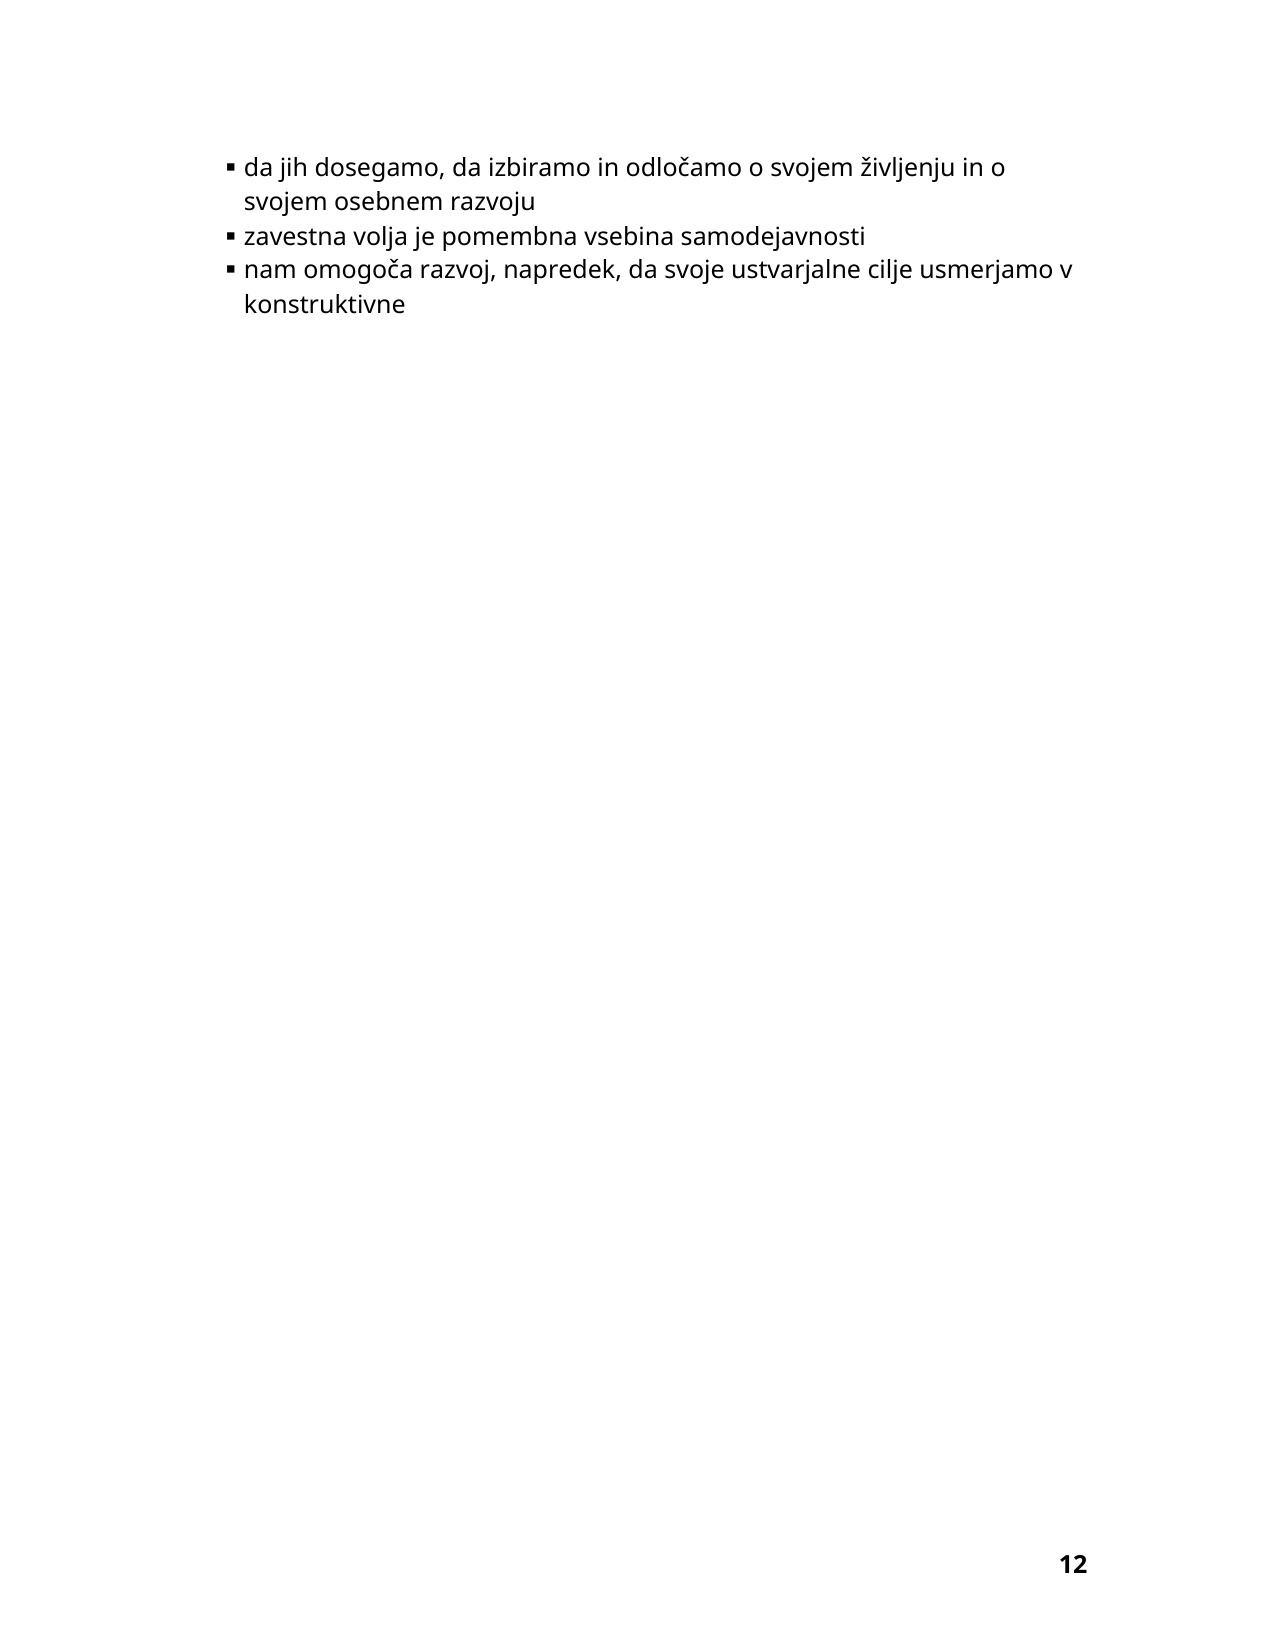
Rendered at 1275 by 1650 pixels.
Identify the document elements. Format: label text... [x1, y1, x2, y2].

list zavestna volja je pomembna vsebina samodejavnosti [225, 218, 1087, 252]
list da jih dosegamo, da izbiramo in odločamo o svojem življenju in o svojem osebnem razvoju [225, 150, 1087, 218]
list nam omogoča razvoj, napredek, da svoje ustvarjalne cilje usmerjamo v konstruktivne [225, 252, 1087, 320]
